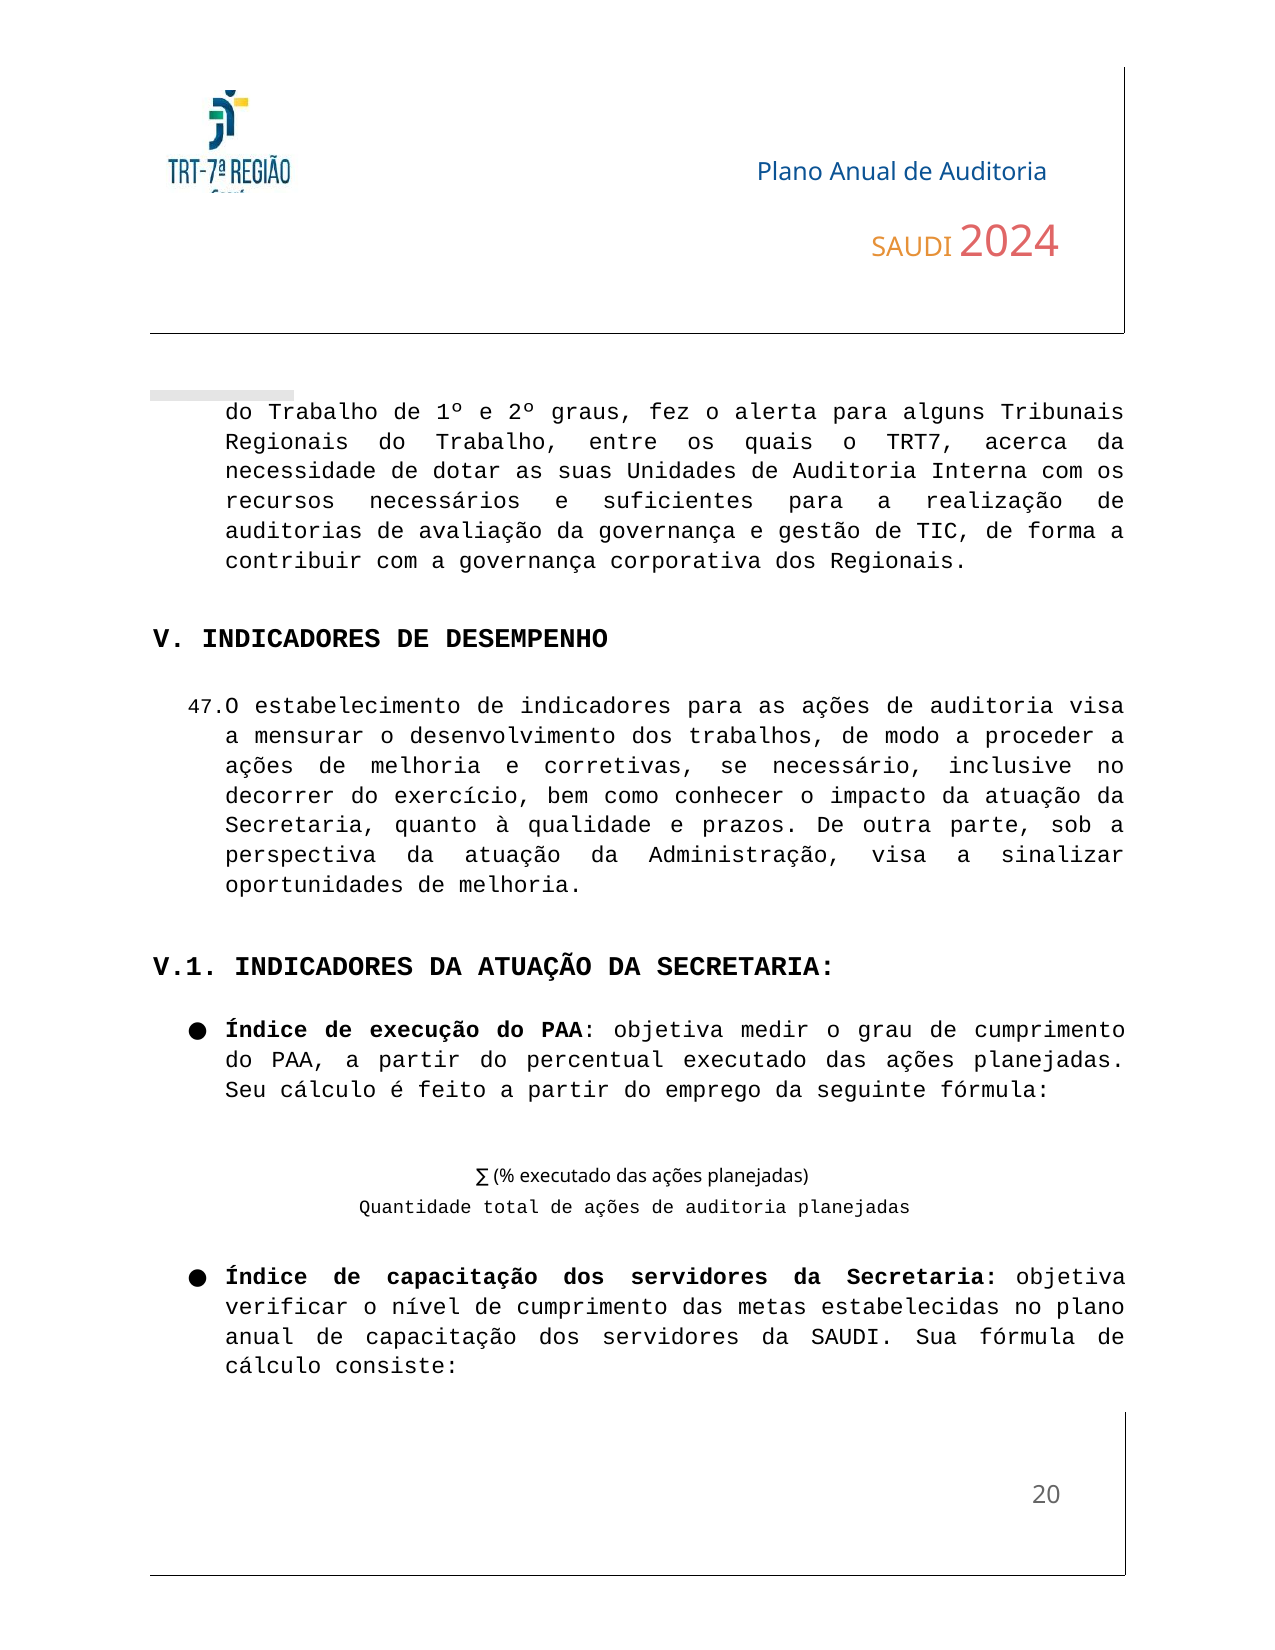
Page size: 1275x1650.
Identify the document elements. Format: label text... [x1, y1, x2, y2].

list Índice de execução do PAA: objetiva medir o grau de cumprimento do PAA, a partir do percentual executado das ações planejadas. Seu cálculo é feito a partir do emprego da seguinte fórmula: [187, 1013, 1126, 1104]
list O estabelecimento de indicadores para as ações de auditoria visa a mensurar o desenvolvimento dos trabalhos, de modo a proceder a ações de melhoria e corretivas, se necessário, inclusive no decorrer do exercício, bem como conhecer o impacto da atuação da Secretaria, quanto à qualidade e prazos. De outra parte, sob a perspectiva da atuação da Administração, visa a sinalizar oportunidades de melhoria. [187, 694, 1125, 899]
subtitle V. INDICADORES DE DESEMPENHO [153, 625, 1093, 656]
subtitle V.1. INDICADORES DA ATUAÇÃO DA SECRETARIA: [151, 953, 1093, 984]
list Índice de capacitação dos servidores da Secretaria: objetiva verificar o nível de cumprimento das metas estabelecidas no plano anual de capacitação dos servidores da SAUDI. Sua fórmula de cálculo consiste: [187, 1260, 1126, 1381]
text ∑ (% executado das ações planejadas) [150, 1162, 1134, 1193]
text Quantidade total de ações de auditoria planejadas [150, 1198, 1119, 1219]
list do Trabalho de 1º e 2º graus, fez o alerta para alguns Tribunais Regionais do Trabalho, entre os quais o TRT7, acerca da necessidade de dotar as suas Unidades de Auditoria Interna com os recursos necessários e suficientes para a realização de auditorias de avaliação da governança e gestão de TIC, de forma a contribuir com a governança corporativa dos Regionais. [187, 400, 1125, 575]
